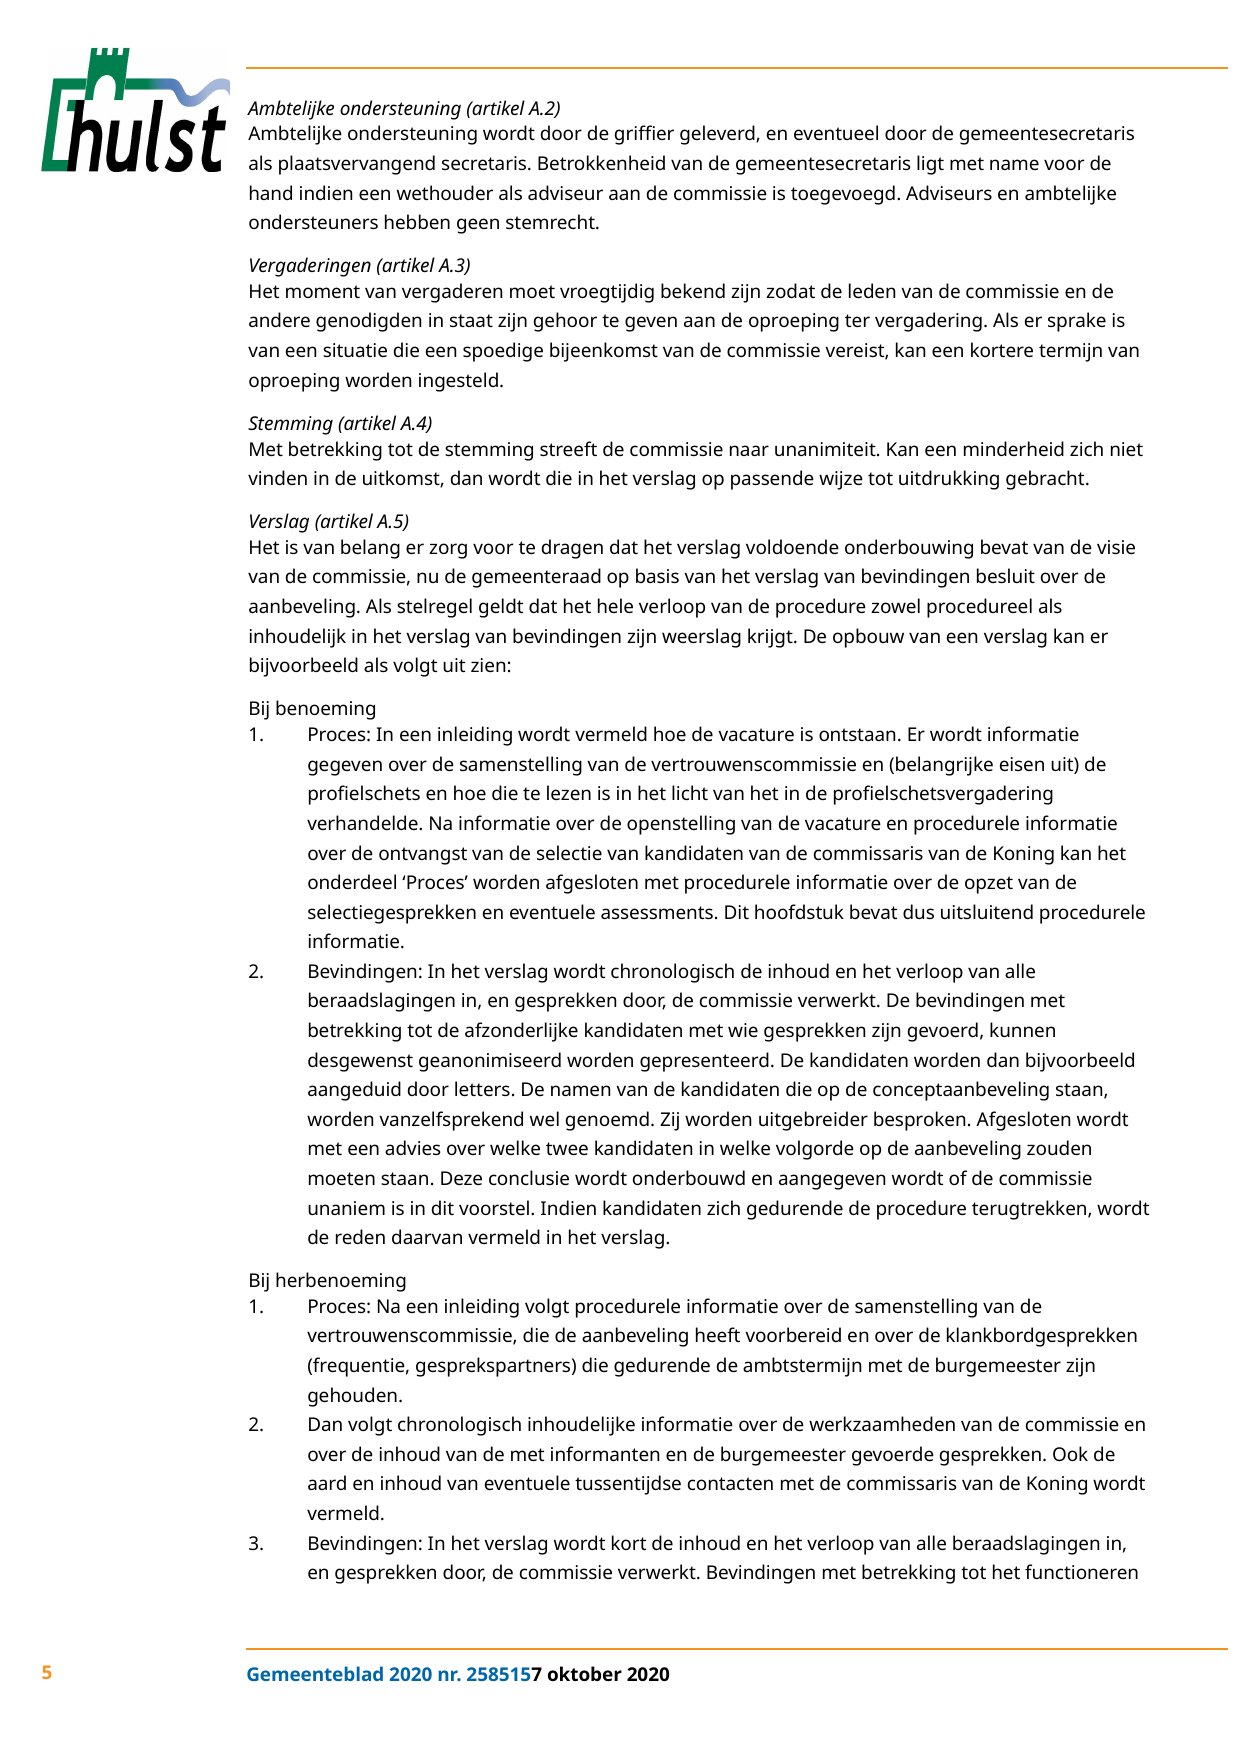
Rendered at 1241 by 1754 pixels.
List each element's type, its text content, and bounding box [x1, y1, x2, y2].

text Bij herbenoeming [248, 1267, 1152, 1293]
text Het moment van vergaderen moet vroegtijdig bekend zijn zodat de leden van de commissie en de andere genodigden in staat zijn gehoor te geven aan de oproeping ter vergadering. Als er sprake is van een situatie die een spoedige bijeenkomst van de commissie vereist, kan een kortere termijn van oproeping worden ingesteld. [248, 278, 1152, 393]
text Met betrekking tot de stemming streeft de commissie naar unanimiteit. Kan een minderheid zich niet vinden in de uitkomst, dan wordt die in het verslag op passende wijze tot uitdrukking gebracht. [248, 436, 1152, 491]
text Stemming (artikel A.4) [248, 410, 1152, 436]
picture [41, 47, 231, 172]
text Verslag (artikel A.5) [248, 508, 1152, 534]
list Dan volgt chronologisch inhoudelijke informatie over de werkzaamheden van de commissie en over de inhoud van de met informanten en de burgemeester gevoerde gesprekken. Ook de aard en inhoud van eventuele tussentijdse contacten met de commissaris van de Koning wordt vermeld. [248, 1411, 1152, 1526]
text Ambtelijke ondersteuning (artikel A.2) [248, 95, 1152, 121]
list Proces: In een inleiding wordt vermeld hoe de vacature is ontstaan. Er wordt informatie gegeven over de samenstelling van de vertrouwenscommissie en (belangrijke eisen uit) de profielschets en hoe die te lezen is in het licht van het in de profielschetsvergadering verhandelde. Na informatie over de openstelling van de vacature en procedurele informatie over de ontvangst van de selectie van kandidaten van de commissaris van de Koning kan het onderdeel ‘Proces’ worden afgesloten met procedurele informatie over de opzet van de selectiegesprekken en eventuele assessments. Dit hoofdstuk bevat dus uitsluitend procedurele informatie. [248, 721, 1152, 954]
list Proces: Na een inleiding volgt procedurele informatie over de samenstelling van de vertrouwenscommissie, die de aanbeveling heeft voorbereid en over de klankbordgesprekken (frequentie, gesprekspartners) die gedurende de ambtstermijn met de burgemeester zijn gehouden. [248, 1293, 1152, 1408]
list Bevindingen: In het verslag wordt chronologisch de inhoud en het verloop van alle beraadslagingen in, en gesprekken door, de commissie verwerkt. De bevindingen met betrekking tot de afzonderlijke kandidaten met wie gesprekken zijn gevoerd, kunnen desgewenst geanonimiseerd worden gepresenteerd. De kandidaten worden dan bijvoorbeeld aangeduid door letters. De namen van de kandidaten die op de conceptaanbeveling staan, worden vanzelfsprekend wel genoemd. Zij worden uitgebreider besproken. Afgesloten wordt met een advies over welke twee kandidaten in welke volgorde op de aanbeveling zouden moeten staan. Deze conclusie wordt onderbouwd en aangegeven wordt of de commissie unaniem is in dit voorstel. Indien kandidaten zich gedurende de procedure terugtrekken, wordt de reden daarvan vermeld in het verslag. [248, 958, 1152, 1250]
text Het is van belang er zorg voor te dragen dat het verslag voldoende onderbouwing bevat van de visie van de commissie, nu de gemeenteraad op basis van het verslag van bevindingen besluit over de aanbeveling. Als stelregel geldt dat het hele verloop van de procedure zowel procedureel als inhoudelijk in het verslag van bevindingen zijn weerslag krijgt. De opbouw van een verslag kan er bijvoorbeeld als volgt uit zien: [248, 534, 1152, 678]
list Bevindingen: In het verslag wordt kort de inhoud en het verloop van alle beraadslagingen in, en gesprekken door, de commissie verwerkt. Bevindingen met betrekking tot het functioneren [248, 1530, 1152, 1585]
text Ambtelijke ondersteuning wordt door de griffier geleverd, en eventueel door de gemeentesecretaris als plaatsvervangend secretaris. Betrokkenheid van de gemeentesecretaris ligt met name voor de hand indien een wethouder als adviseur aan de commissie is toegevoegd. Adviseurs en ambtelijke ondersteuners hebben geen stemrecht. [248, 121, 1152, 235]
text Bij benoeming [248, 696, 1152, 721]
text Vergaderingen (artikel A.3) [248, 252, 1152, 278]
